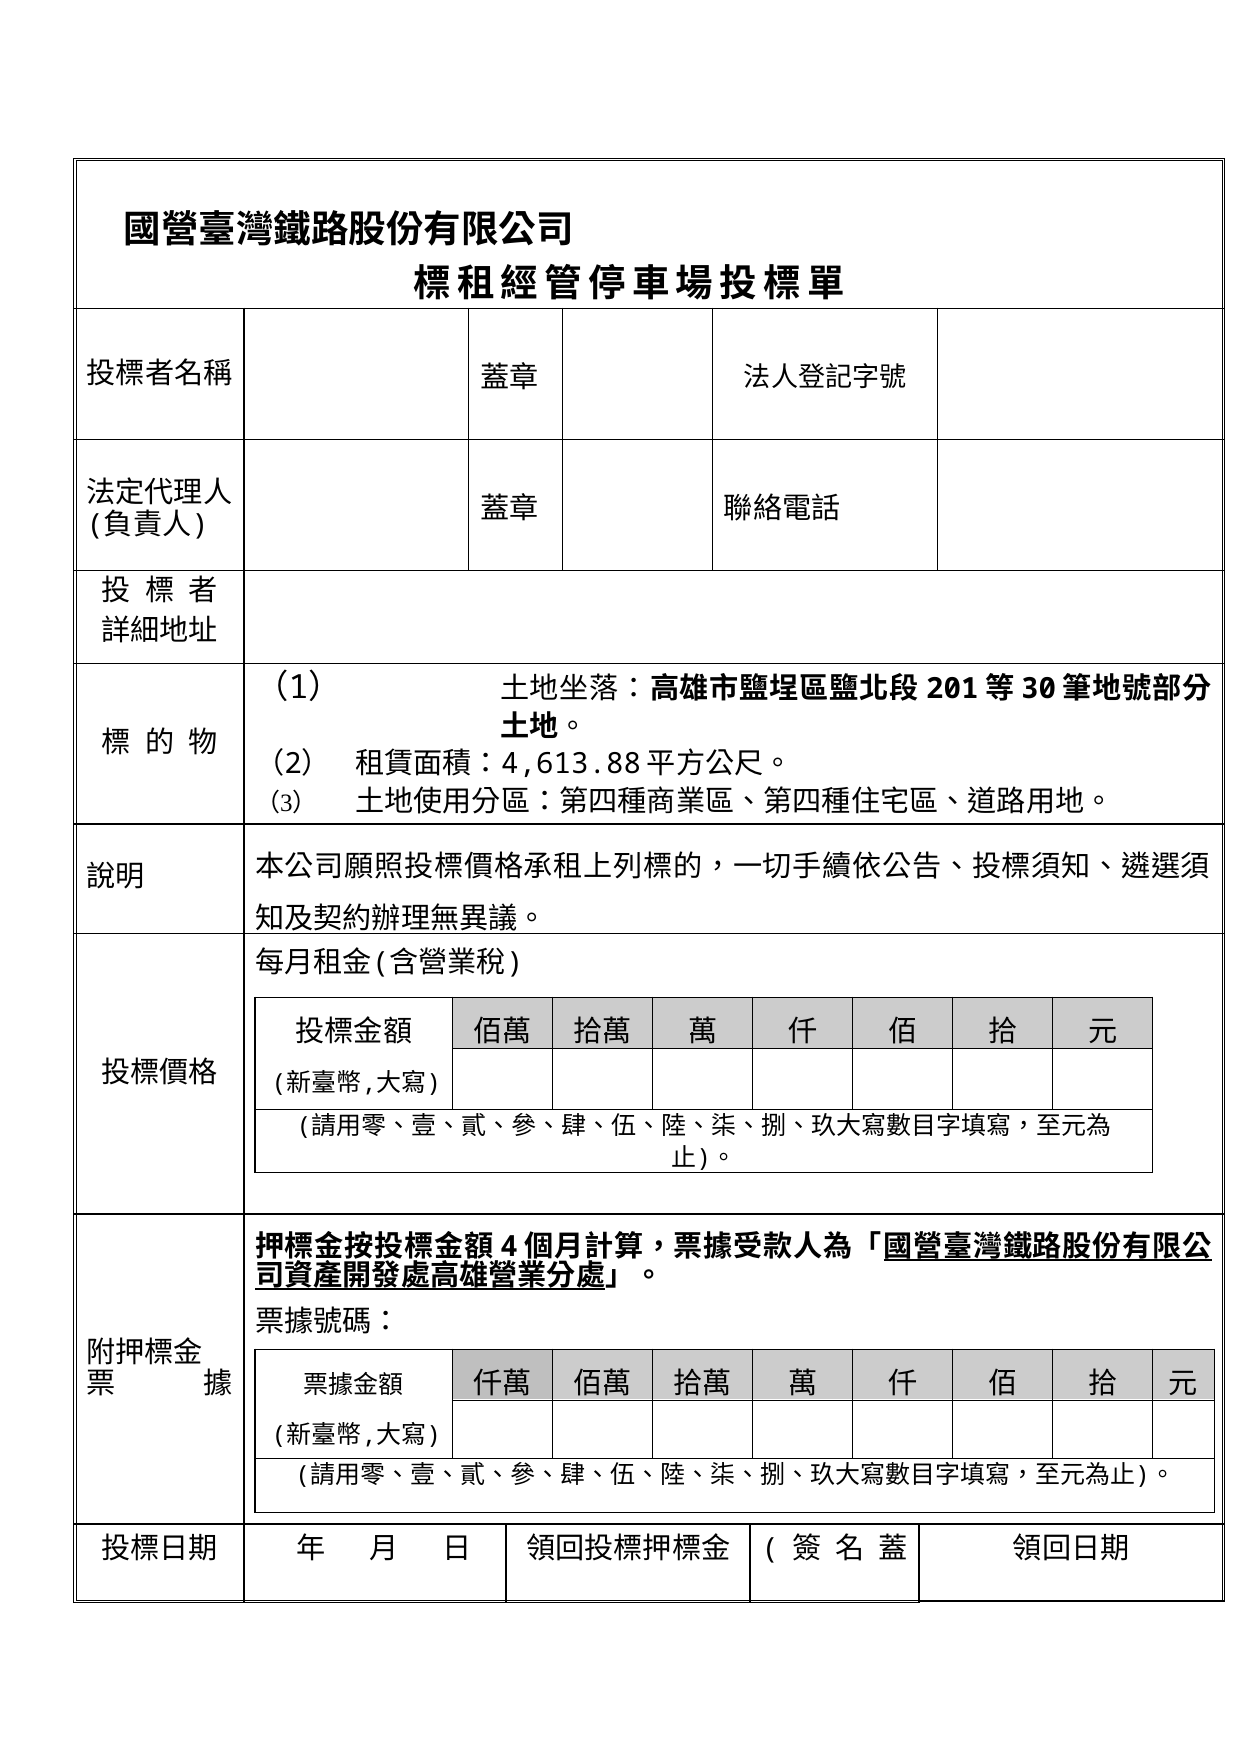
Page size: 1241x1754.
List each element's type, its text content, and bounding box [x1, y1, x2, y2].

table_cell [938, 440, 1222, 570]
table_cell [1053, 1401, 1152, 1457]
table_header 拾萬 [653, 1350, 752, 1399]
table_cell [653, 1049, 752, 1109]
table_header 票據金額 (新臺幣,大寫) [256, 1350, 452, 1457]
table_cell 投標價格 [77, 934, 243, 1213]
table_cell [853, 1401, 952, 1457]
table_cell [245, 571, 1222, 662]
table_cell [553, 1049, 652, 1109]
table_cell 投 標 者 詳細地址 [77, 571, 243, 662]
table_cell [953, 1049, 1052, 1109]
table_cell 標 的 物 [77, 664, 243, 823]
table_cell 蓋章 [469, 440, 562, 570]
table_header 元 [1153, 1350, 1214, 1399]
table_header 元 [1053, 998, 1152, 1048]
table_cell 領回日期 [920, 1525, 1222, 1600]
table_header 萬 [753, 1350, 852, 1399]
table_cell 年 月 日 [245, 1525, 505, 1600]
table_cell [453, 1401, 552, 1457]
table_header 佰萬 [553, 1350, 652, 1399]
table_cell 附押標金 票 據 [77, 1215, 243, 1523]
table_cell 聯絡電話 [713, 440, 937, 570]
table_cell [753, 1401, 852, 1457]
table_cell 土地坐落：高雄市鹽埕區鹽北段201等30筆地號部分土地。 租賃面積：4,613.88平方公尺。 土地使用分區：第四種商業區、第四種住宅區、道路用地。 [245, 664, 1222, 823]
table_header 萬 [653, 998, 752, 1048]
table_cell (請用零、壹、貳、參、肆、伍、陸、柒、捌、玖大寫數目字填寫，至元為止)。 [256, 1459, 1214, 1512]
table_cell [563, 440, 712, 570]
table_cell 押標金按投標金額4個月計算，票據受款人為「國營臺灣鐵路股份有限公司資產開發處高雄營業分處」。 票據號碼： [245, 1215, 1222, 1523]
table_cell 領回投標押標金 [507, 1525, 749, 1600]
table_cell [553, 1401, 652, 1457]
table_cell [245, 440, 468, 570]
table_cell [1053, 1049, 1152, 1109]
table_header 拾 [953, 998, 1052, 1048]
table_cell 法定代理人(負責人) 姓名 [77, 440, 243, 570]
table_cell 每月租金(含營業稅) [245, 934, 1222, 1213]
table_cell [453, 1049, 552, 1109]
table_header 拾萬 [553, 998, 652, 1048]
table_cell [653, 1401, 752, 1457]
table_cell [245, 309, 468, 439]
table_cell (請用零、壹、貳、參、肆、伍、陸、柒、捌、玖大寫數目字填寫，至元為止)。 [256, 1110, 1152, 1172]
table_cell 投標日期 [77, 1525, 243, 1600]
table_cell [563, 309, 712, 439]
table_cell 投標者名稱 [77, 309, 243, 439]
table_header 佰 [953, 1350, 1052, 1399]
table_header 仟 [853, 1350, 952, 1399]
table_header 佰 [853, 998, 952, 1048]
table_cell [938, 309, 1222, 439]
table_header 拾 [1053, 1350, 1152, 1399]
table_cell 蓋章 [469, 309, 562, 439]
table_header 佰萬 [453, 998, 552, 1048]
table_header 國營臺灣鐵路股份有限公司 標租經管停車場投標單 [77, 161, 1222, 308]
table_cell 法人登記字號 [713, 309, 937, 439]
table_cell [1153, 1401, 1214, 1457]
table_cell 本公司願照投標價格承租上列標的，一切手續依公告、投標須知、遴選須知及契約辦理無異議。 [245, 825, 1222, 933]
table_cell [753, 1049, 852, 1109]
table_cell 說明 [77, 825, 243, 933]
table_header 投標金額 (新臺幣,大寫) [256, 998, 452, 1109]
table_cell [853, 1049, 952, 1109]
table_cell [953, 1401, 1052, 1457]
table_header 仟 [753, 998, 852, 1048]
table_cell (簽名蓋章) 請於開標後領回票據時再簽名蓋章 [751, 1525, 918, 1600]
table_header 仟萬 [453, 1350, 552, 1399]
